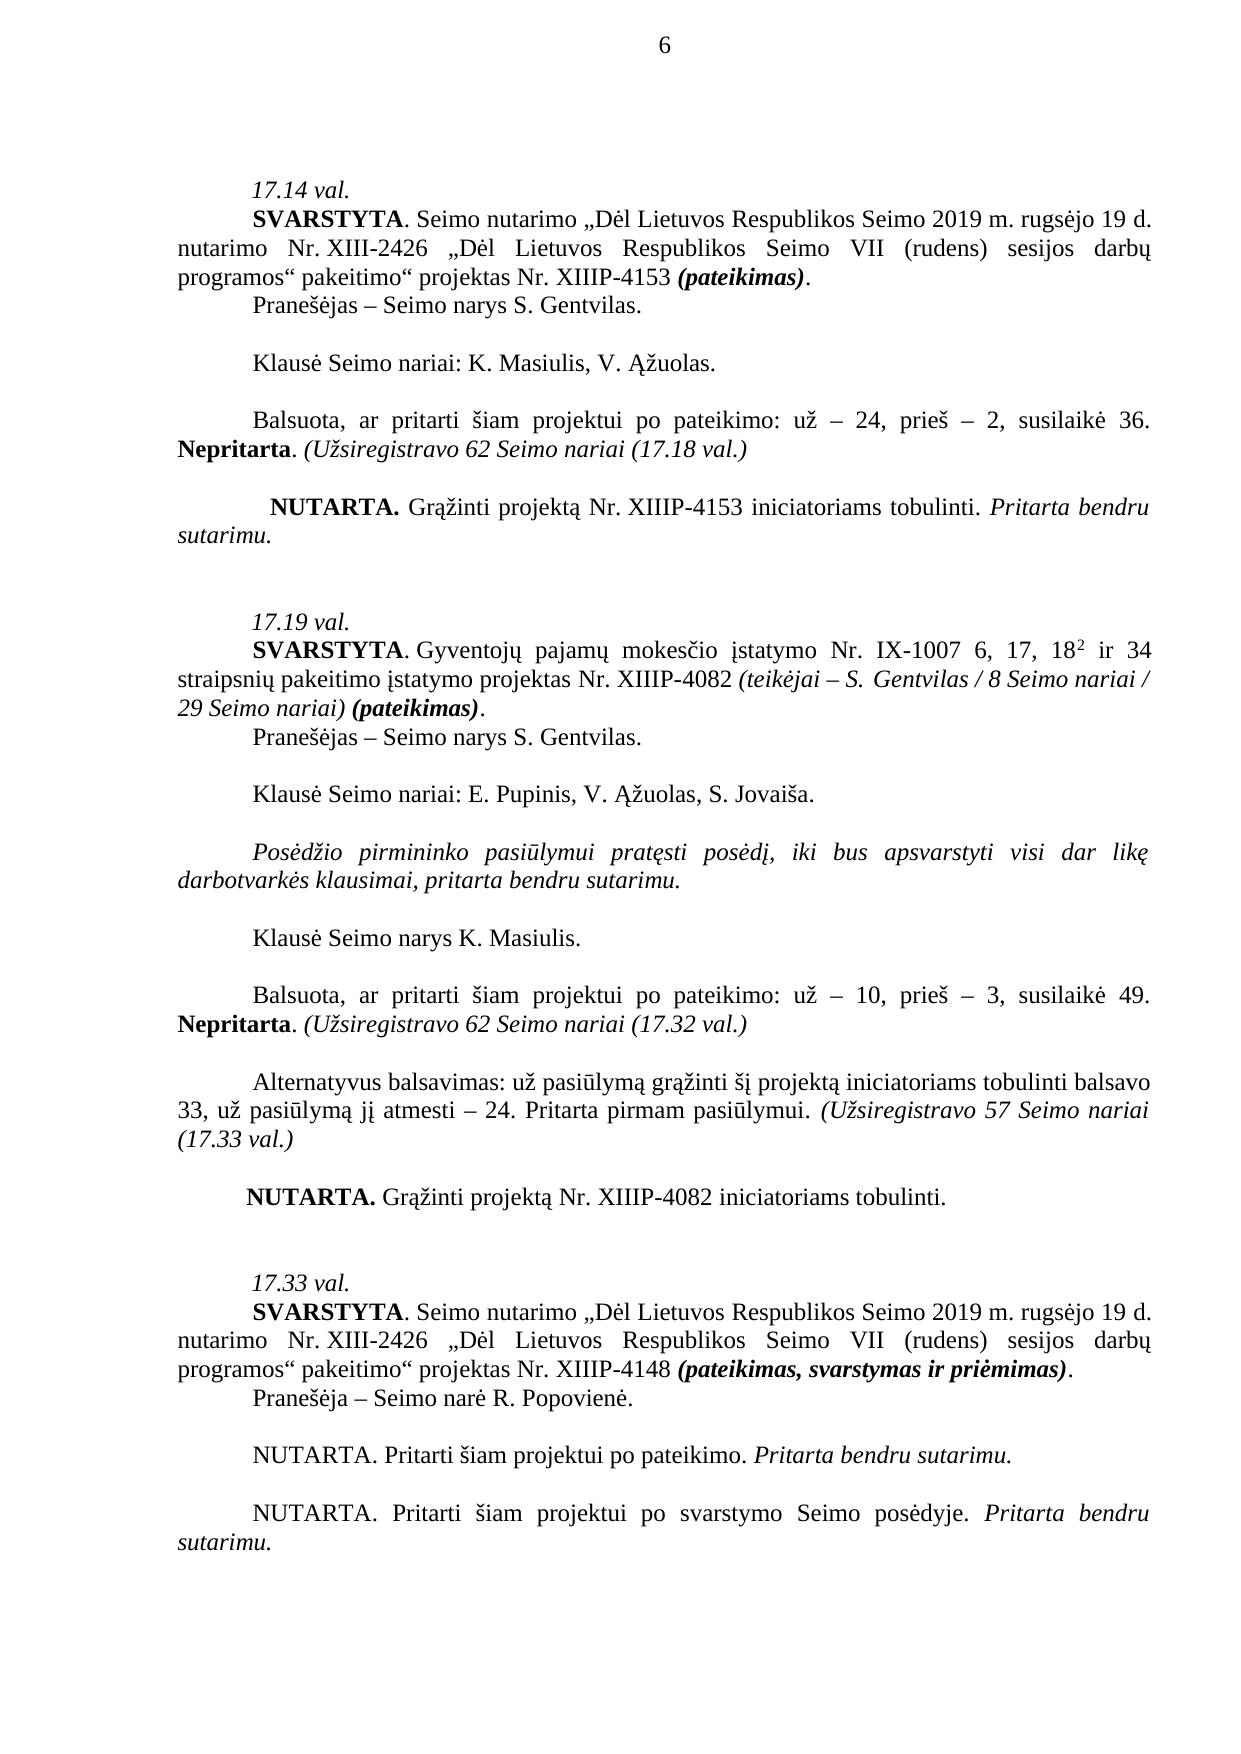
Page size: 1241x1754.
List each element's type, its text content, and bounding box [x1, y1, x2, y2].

text 17.19 val. [177, 607, 1152, 636]
text Klausė Seimo nariai: E. Pupinis, V. Ąžuolas, S. Jovaiša. [177, 779, 1152, 808]
text Klausė Seimo nariai: K. Masiulis, V. Ąžuolas. [177, 348, 1152, 377]
text Posėdžio pirmininko pasiūlymui pratęsti posėdį, iki bus apsvarstyti visi dar likę darbotvarkės klausimai, pritarta bendru sutarimu. [177, 837, 1152, 894]
text Alternatyvus balsavimas: už pasiūlymą grąžinti šį projektą iniciatoriams tobulinti balsavo 33, už pasiūlymą jį atmesti – 24. Pritarta pirmam pasiūlymui. (Užsiregistravo 57 Seimo nariai (17.33 val.) [177, 1067, 1152, 1153]
text Pranešėjas – Seimo narys S. Gentvilas. [177, 291, 1152, 319]
text Pranešėjas – Seimo narys S. Gentvilas. [177, 722, 1152, 751]
text NUTARTA. Grąžinti projektą Nr. XIIIP-4153 iniciatoriams tobulinti. Pritarta bendru sutarimu. [177, 492, 1152, 549]
text Balsuota, ar pritarti šiam projektui po pateikimo: už – 24, prieš – 2, susilaikė 36. Nepritarta. (Užsiregistravo 62 Seimo nariai (17.18 val.) [177, 406, 1152, 463]
text SVARSTYTA. Seimo nutarimo „Dėl Lietuvos Respublikos Seimo 2019 m. rugsėjo 19 d. nutarimo Nr. XIII-2426 „Dėl Lietuvos Respublikos Seimo VII (rudens) sesijos darbų programos“ pakeitimo“ projektas Nr. XIIIP-4148 (pateikimas, svarstymas ir priėmimas). [177, 1297, 1152, 1383]
text NUTARTA. Pritarti šiam projektui po pateikimo. Pritarta bendru sutarimu. [177, 1441, 1152, 1469]
text Pranešėja – Seimo narė R. Popovienė. [177, 1383, 1152, 1412]
text NUTARTA. Pritarti šiam projektui po svarstymo Seimo posėdyje. Pritarta bendru sutarimu. [177, 1498, 1152, 1556]
text Klausė Seimo narys K. Masiulis. [177, 923, 1152, 952]
text SVARSTYTA. Seimo nutarimo „Dėl Lietuvos Respublikos Seimo 2019 m. rugsėjo 19 d. nutarimo Nr. XIII-2426 „Dėl Lietuvos Respublikos Seimo VII (rudens) sesijos darbų programos“ pakeitimo“ projektas Nr. XIIIP-4153 (pateikimas). [177, 204, 1152, 291]
text SVARSTYTA. Gyventojų pajamų mokesčio įstatymo Nr. IX-1007 6, 17, 182 ir 34 straipsnių pakeitimo įstatymo projektas Nr. XIIIP-4082 (teikėjai – S. Gentvilas / 8 Seimo nariai / 29 Seimo nariai) (pateikimas). [177, 636, 1152, 722]
text Balsuota, ar pritarti šiam projektui po pateikimo: už – 10, prieš – 3, susilaikė 49. Nepritarta. (Užsiregistravo 62 Seimo nariai (17.32 val.) [177, 981, 1152, 1038]
text 17.14 val. [177, 176, 1152, 204]
text 17.33 val. [177, 1268, 1152, 1297]
text NUTARTA. Grąžinti projektą Nr. XIIIP-4082 iniciatoriams tobulinti. [177, 1182, 1152, 1211]
